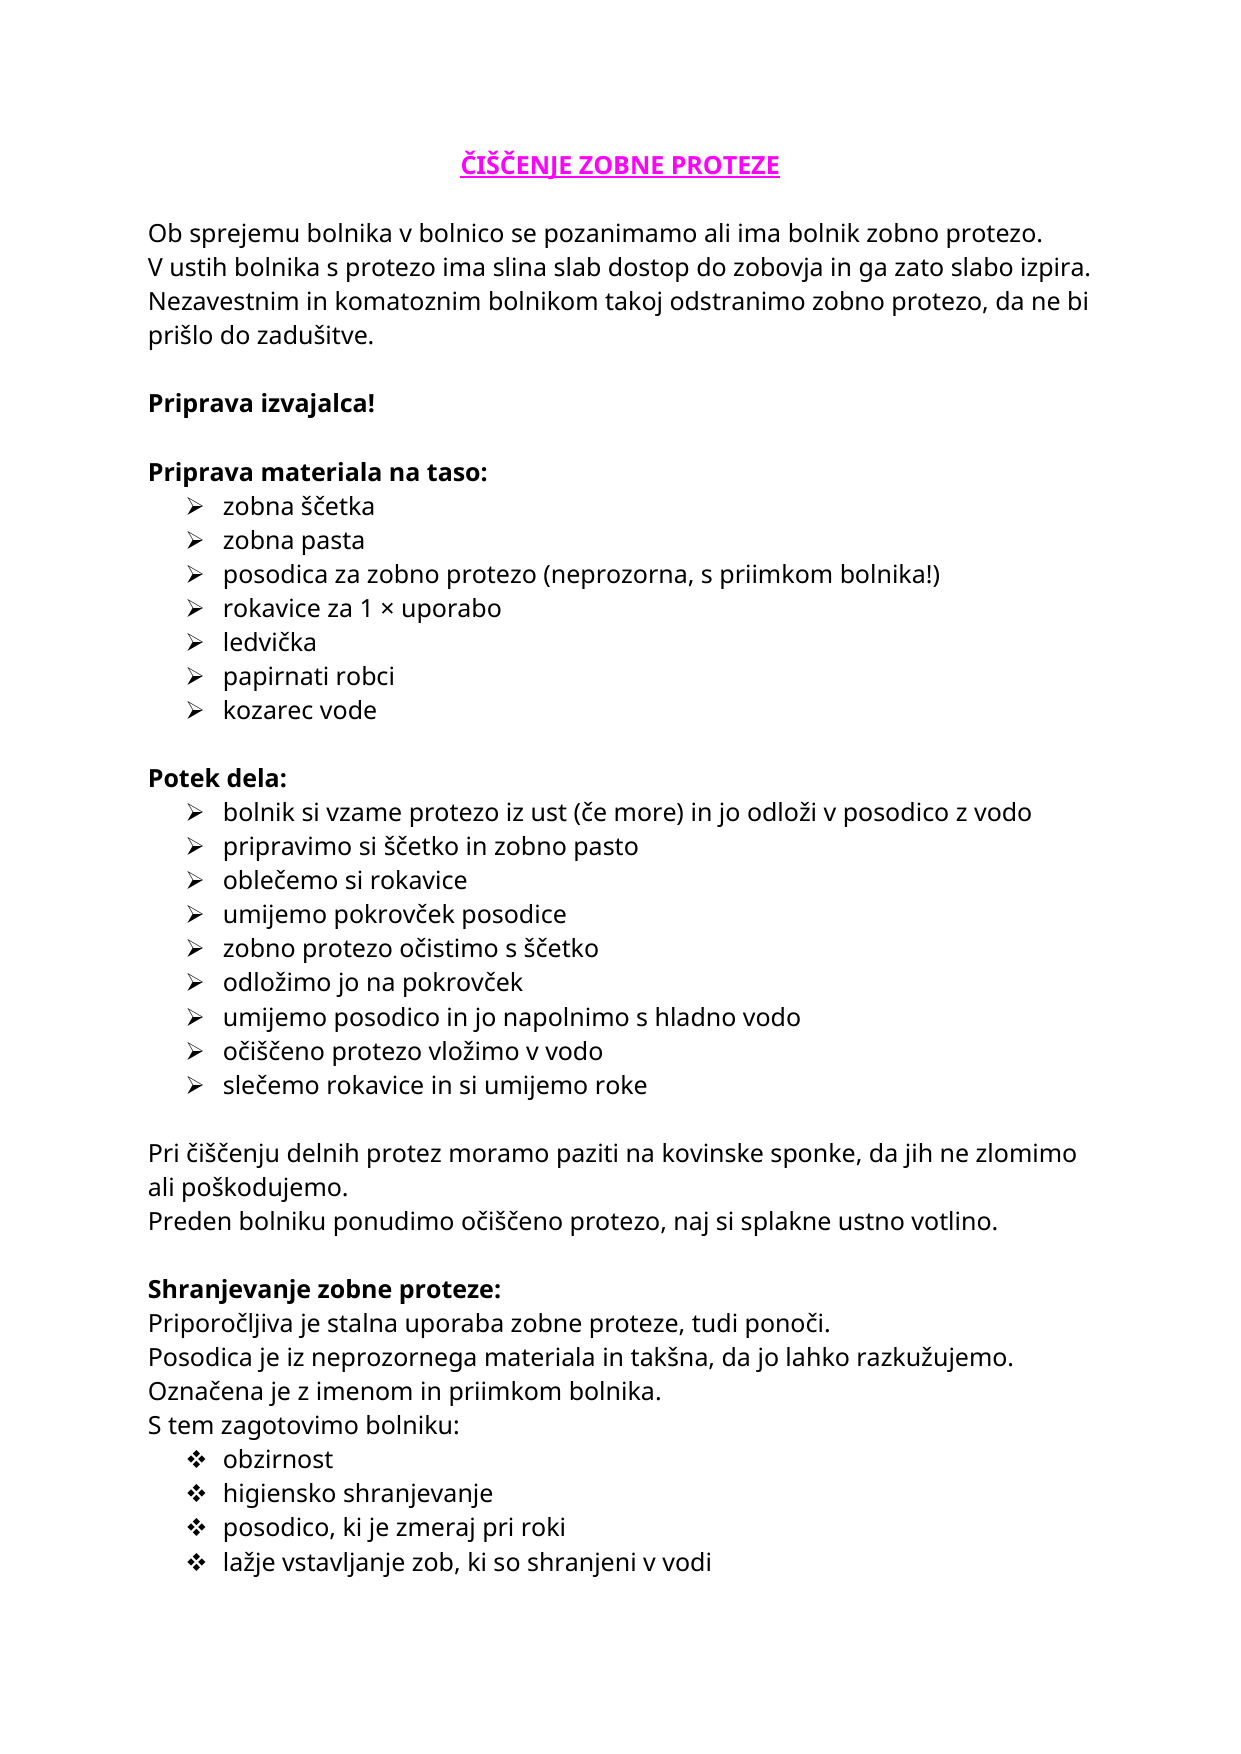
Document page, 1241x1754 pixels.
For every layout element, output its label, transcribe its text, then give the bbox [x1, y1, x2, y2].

list obzirnost [185, 1442, 1093, 1476]
text S tem zagotovimo bolniku: [148, 1408, 1093, 1442]
list rokavice za 1 × uporabo [185, 590, 1093, 624]
list posodica za zobno protezo (neprozorna, s priimkom bolnika!) [185, 556, 1093, 590]
list zobna pasta [185, 522, 1093, 556]
list oblečemo si rokavice [185, 863, 1093, 897]
text V ustih bolnika s protezo ima slina slab dostop do zobovja in ga zato slabo izpira. [148, 250, 1093, 284]
list slečemo rokavice in si umijemo roke [185, 1067, 1093, 1101]
text Nezavestnim in komatoznim bolnikom takoj odstranimo zobno protezo, da ne bi prišlo do zadušitve. [148, 284, 1093, 352]
list umijemo pokrovček posodice [185, 897, 1093, 931]
list bolnik si vzame protezo iz ust (če more) in jo odloži v posodico z vodo [185, 795, 1093, 829]
list umijemo posodico in jo napolnimo s hladno vodo [185, 999, 1093, 1033]
list lažje vstavljanje zob, ki so shranjeni v vodi [185, 1544, 1093, 1578]
list očiščeno protezo vložimo v vodo [185, 1033, 1093, 1067]
list higiensko shranjevanje [185, 1476, 1093, 1510]
list papirnati robci [185, 658, 1093, 693]
text Potek dela: [148, 761, 1093, 795]
text Preden bolniku ponudimo očiščeno protezo, naj si splakne ustno votlino. [148, 1203, 1093, 1238]
list zobno protezo očistimo s ščetko [185, 931, 1093, 965]
list pripravimo si ščetko in zobno pasto [185, 829, 1093, 863]
text Priprava materiala na taso: [148, 454, 1093, 488]
text Priporočljiva je stalna uporaba zobne proteze, tudi ponoči. [148, 1306, 1093, 1340]
list posodico, ki je zmeraj pri roki [185, 1510, 1093, 1544]
text Ob sprejemu bolnika v bolnico se pozanimamo ali ima bolnik zobno protezo. [148, 216, 1093, 250]
text Posodica je iz neprozornega materiala in takšna, da jo lahko razkužujemo. Označena je z imenom in priimkom bolnika. [148, 1340, 1093, 1408]
list ledvička [185, 624, 1093, 658]
text Pri čiščenju delnih protez moramo paziti na kovinske sponke, da jih ne zlomimo ali poškodujemo. [148, 1135, 1093, 1203]
list zobna ščetka [185, 488, 1093, 522]
list kozarec vode [185, 693, 1093, 727]
text ČIŠČENJE ZOBNE PROTEZE [148, 148, 1093, 182]
text Priprava izvajalca! [148, 386, 1093, 420]
text Shranjevanje zobne proteze: [148, 1272, 1093, 1306]
list odložimo jo na pokrovček [185, 965, 1093, 999]
